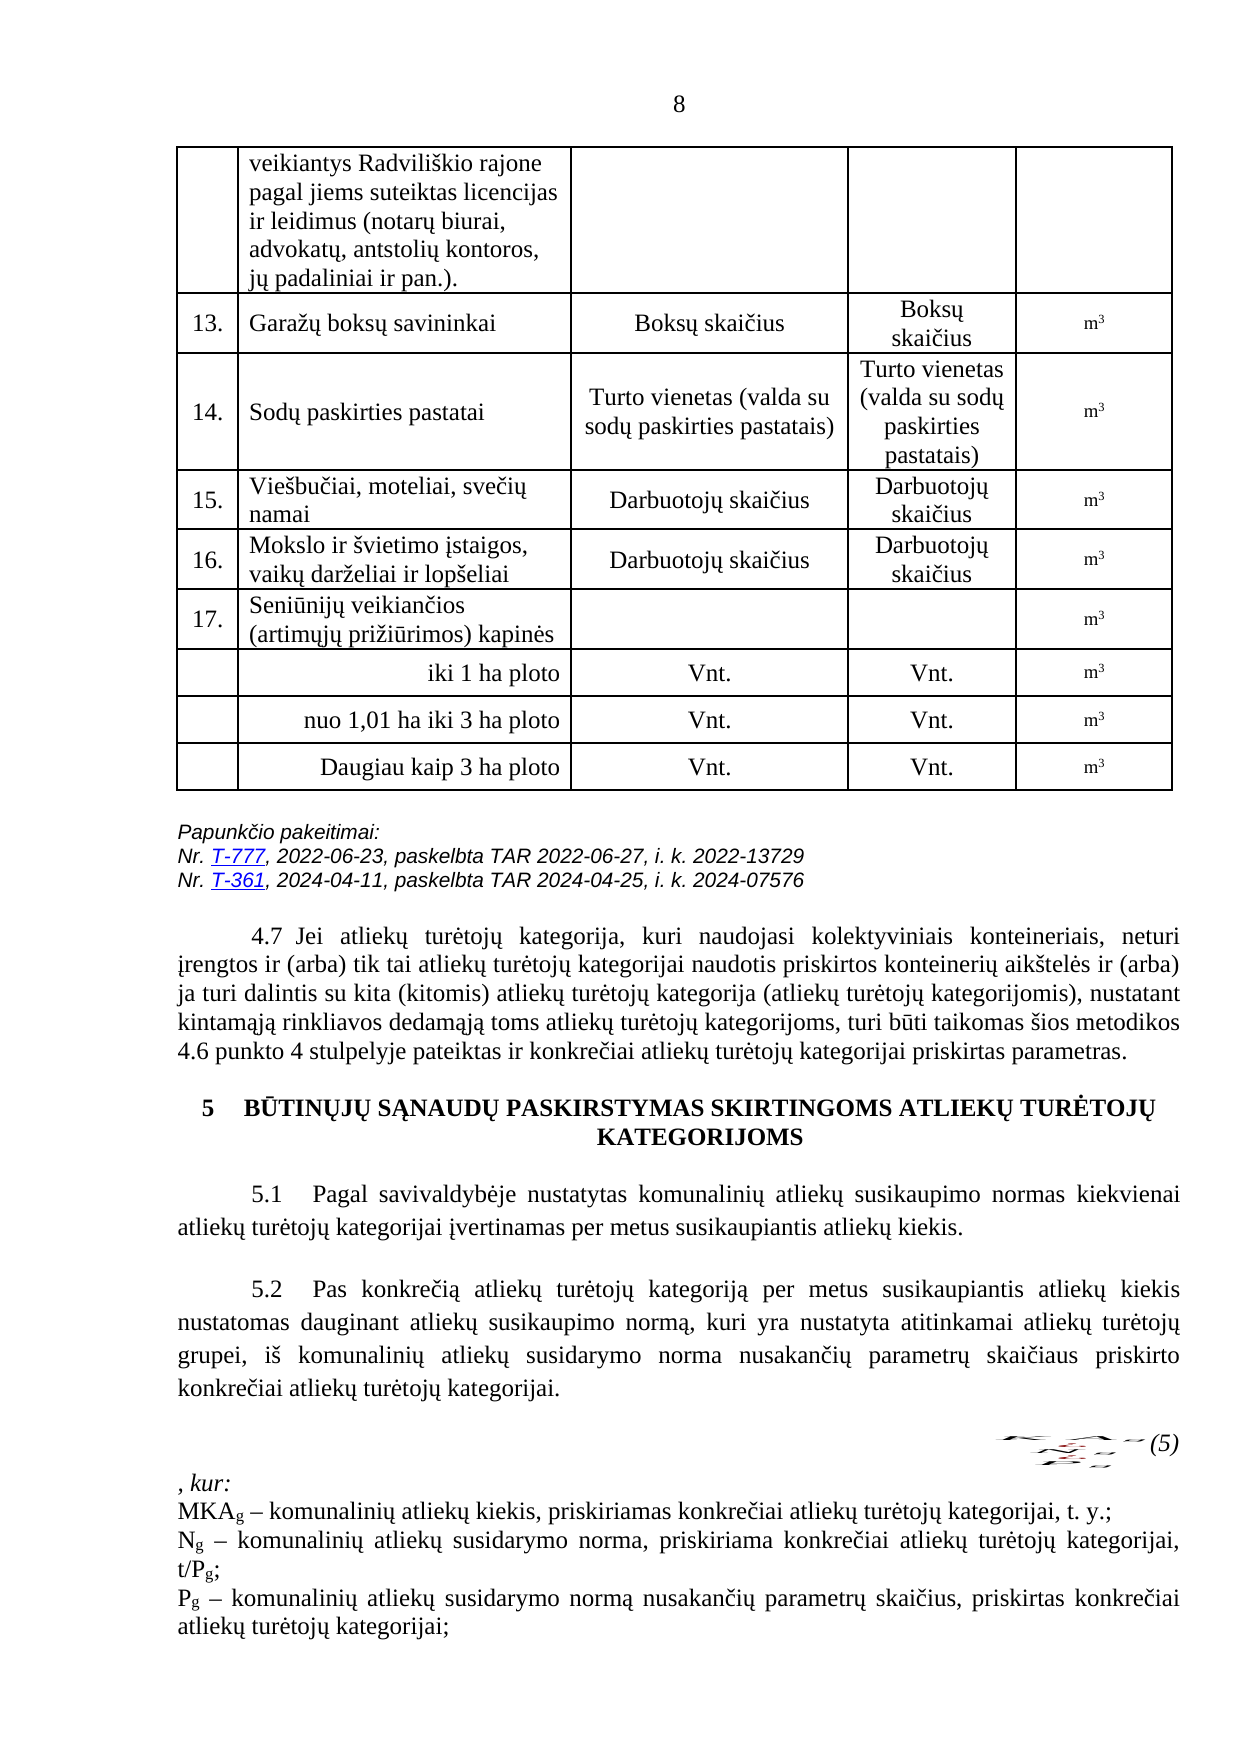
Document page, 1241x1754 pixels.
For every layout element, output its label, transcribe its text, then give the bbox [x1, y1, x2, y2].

table_cell [1173, 648, 1177, 695]
table_cell [1173, 742, 1177, 789]
table_cell [572, 148, 847, 292]
table_cell 13. [178, 294, 237, 352]
table_cell [1017, 148, 1171, 292]
text (5) [219, 1428, 1181, 1468]
text , kur: [177, 1468, 1181, 1496]
table_cell Sodų paskirties pastatai [239, 354, 570, 469]
table_cell Mokslo ir švietimo įstaigos, vaikų darželiai ir lopšeliai [239, 530, 570, 588]
table_cell m3 [1017, 294, 1171, 352]
text 5 BŪTINŲJŲ SĄNAUDŲ PASKIRSTYMAS SKIRTINGOMS ATLIEKŲ TURĖTOJŲ KATEGORIJOMS [177, 1093, 1181, 1151]
text Nr. T-777, 2022-06-23, paskelbta TAR 2022-06-27, i. k. 2022-13729 [177, 844, 1181, 868]
table_cell nuo 1,01 ha iki 3 ha ploto [239, 697, 570, 742]
table_cell m3 [1017, 354, 1171, 469]
table_cell [178, 697, 237, 742]
table_cell veikiantys Radviliškio rajone pagal jiems suteiktas licencijas ir leidimus (notarų biurai, advokatų, antstolių kontoros, jų padaliniai ir pan.). [239, 148, 570, 292]
table_cell m3 [1017, 530, 1171, 588]
table_cell Darbuotojų skaičius [849, 530, 1015, 588]
table_cell [1173, 469, 1177, 528]
table_cell [849, 590, 1015, 647]
table_cell m3 [1017, 650, 1171, 695]
table_cell 17. [178, 590, 237, 647]
table_cell Vnt. [849, 697, 1015, 742]
table_cell Boksų skaičius [572, 294, 847, 352]
table_cell Boksų skaičius [849, 294, 1015, 352]
table_cell [1173, 695, 1177, 742]
table_cell Vnt. [849, 744, 1015, 789]
text 4.7 Jei atliekų turėtojų kategorija, kuri naudojasi kolektyviniais konteineriais, neturi įrengtos ir (arba) tik tai atliekų turėtojų kategorijai naudotis priskirtos konteinerių aikštelės ir (arba) ja turi dalintis su kita (kitomis) atliekų turėtojų kategorija (atliekų turėtojų kategorijomis), nustatant kintamąją rinkliavos dedamąją toms atliekų turėtojų kategorijoms, turi būti taikomas šios metodikos 4.6 punkto 4 stulpelyje pateiktas ir konkrečiai atliekų turėtojų kategorijai priskirtas parametras. [177, 921, 1181, 1064]
table_cell Turto vienetas (valda su sodų paskirties pastatais) [849, 354, 1015, 469]
table_cell Darbuotojų skaičius [849, 471, 1015, 528]
text Pg – komunalinių atliekų susidarymo normą nusakančių parametrų skaičius, priskirtas konkrečiai atliekų turėtojų kategorijai; [177, 1583, 1181, 1640]
table_cell m3 [1017, 744, 1171, 789]
table_cell Vnt. [572, 697, 847, 742]
table_cell m3 [1017, 471, 1171, 528]
table_cell [178, 650, 237, 695]
text Papunkčio pakeitimai: [177, 820, 1181, 844]
table_cell 15. [178, 471, 237, 528]
table_cell Turto vienetas (valda su sodų paskirties pastatais) [572, 354, 847, 469]
table_cell [1173, 292, 1177, 352]
table_cell [1173, 588, 1177, 647]
text MKAg – komunalinių atliekų kiekis, priskiriamas konkrečiai atliekų turėtojų kategorijai, t. y.; [177, 1496, 1181, 1525]
table_cell [1173, 528, 1177, 588]
text 5.2 Pas konkrečią atliekų turėtojų kategoriją per metus susikaupiantis atliekų kiekis nustatomas dauginant atliekų susikaupimo normą, kuri yra nustatyta atitinkamai atliekų turėtojų grupei, iš komunalinių atliekų susidarymo norma nusakančių parametrų skaičiaus priskirto konkrečiai atliekų turėtojų kategorijai. [177, 1274, 1181, 1402]
table_cell 14. [178, 354, 237, 469]
text Ng – komunalinių atliekų susidarymo norma, priskiriama konkrečiai atliekų turėtojų kategorijai, t/Pg; [177, 1525, 1181, 1583]
table_cell Daugiau kaip 3 ha ploto [239, 744, 570, 789]
table_cell [178, 148, 237, 292]
table_cell Viešbučiai, moteliai, svečių namai [239, 471, 570, 528]
table_cell [572, 590, 847, 647]
text 5.1 Pagal savivaldybėje nustatytas komunalinių atliekų susikaupimo normas kiekvienai atliekų turėtojų kategorijai įvertinamas per metus susikaupiantis atliekų kiekis. [177, 1179, 1181, 1241]
text Nr. T-361, 2024-04-11, paskelbta TAR 2024-04-25, i. k. 2024-07576 [177, 868, 1181, 892]
table_cell iki 1 ha ploto [239, 650, 570, 695]
table_cell m3 [1017, 697, 1171, 742]
table_cell Darbuotojų skaičius [572, 530, 847, 588]
table_cell [1173, 146, 1177, 292]
table_cell Seniūnijų veikiančios (artimųjų prižiūrimos) kapinės [239, 590, 570, 647]
table_cell m3 [1017, 590, 1171, 647]
table_cell [178, 744, 237, 789]
table_cell Garažų boksų savininkai [239, 294, 570, 352]
table_cell [849, 148, 1015, 292]
table_cell Vnt. [572, 650, 847, 695]
table_cell Darbuotojų skaičius [572, 471, 847, 528]
table_cell [1173, 352, 1177, 469]
table_cell Vnt. [572, 744, 847, 789]
table_cell 16. [178, 530, 237, 588]
table_cell Vnt. [849, 650, 1015, 695]
